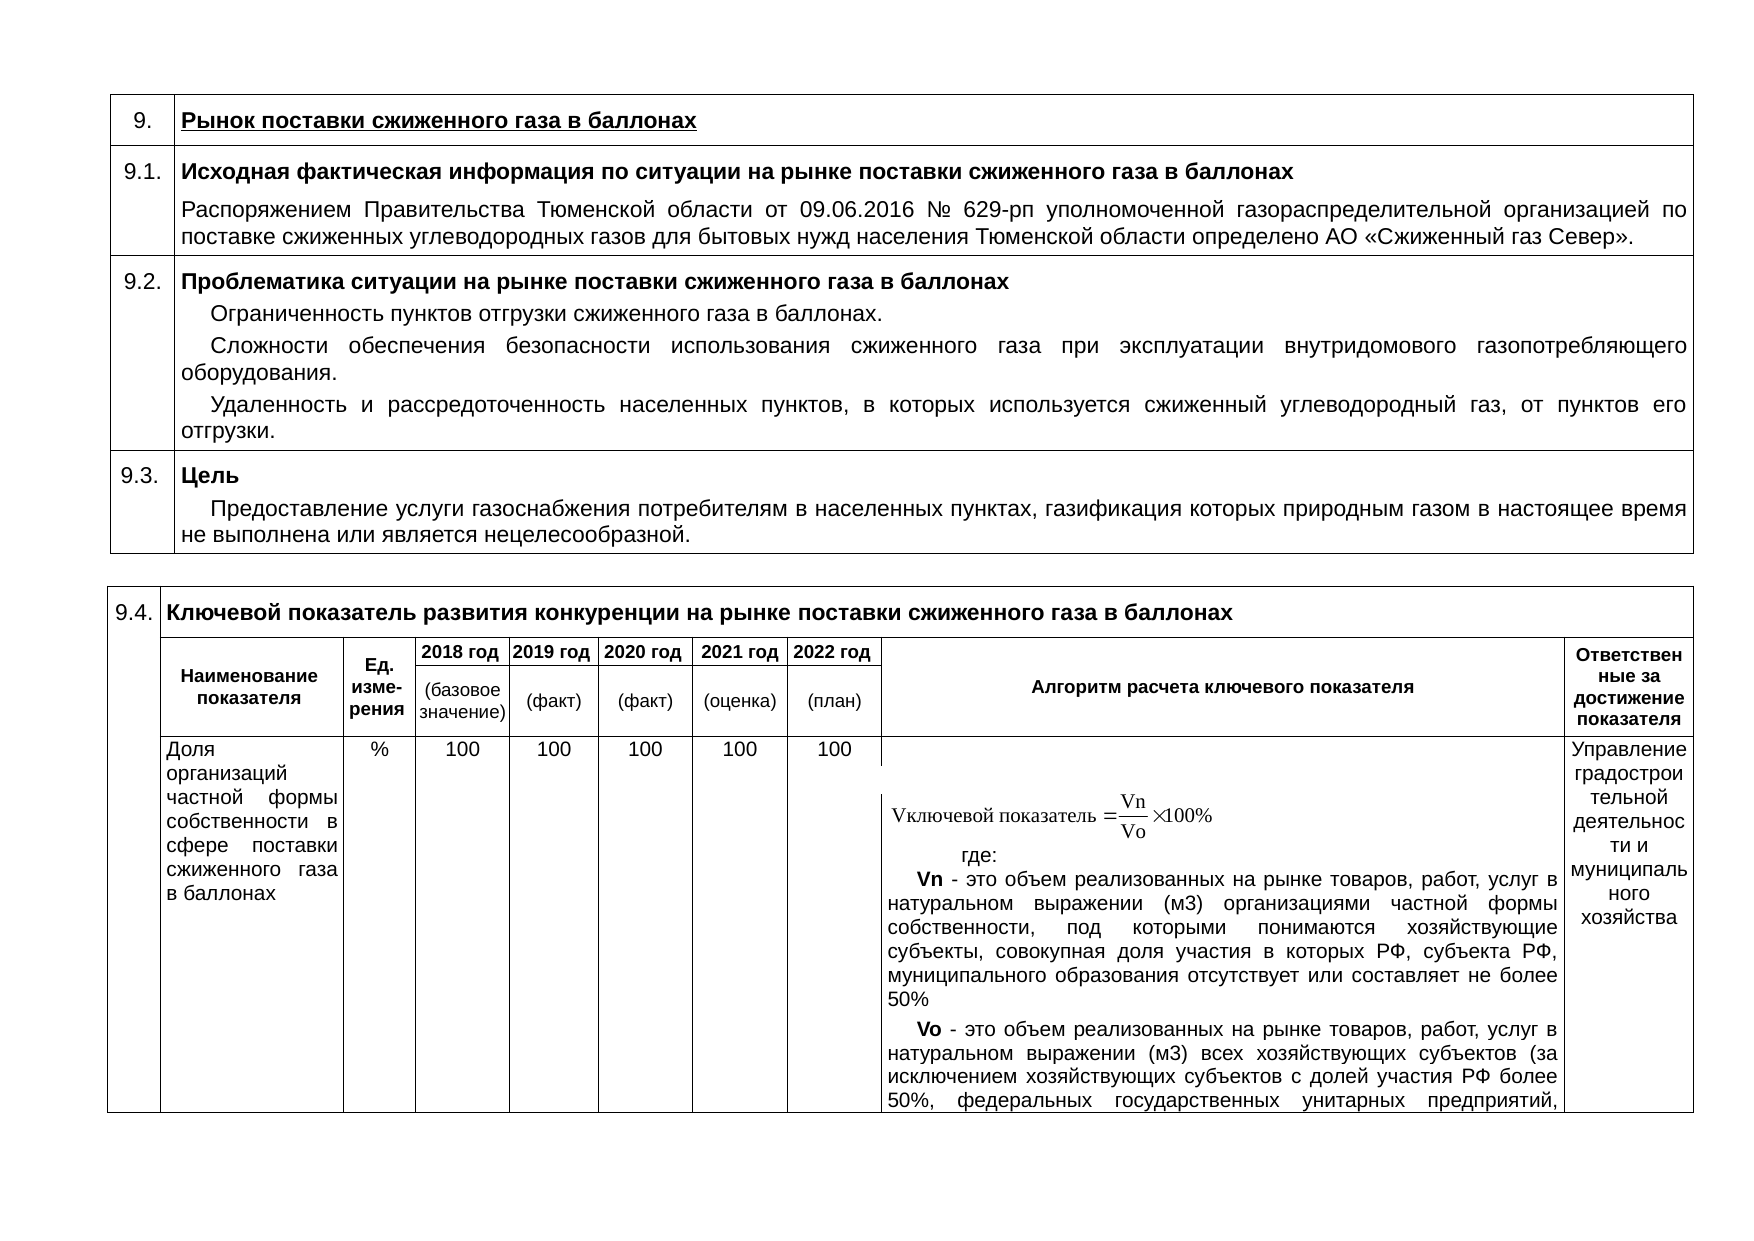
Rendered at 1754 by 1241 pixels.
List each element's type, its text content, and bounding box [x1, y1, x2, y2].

table_cell % [344, 737, 415, 1112]
table_cell Проблематика ситуации на рынке поставки сжиженного газа в баллонах Ограниченность пунктов отгрузки сжиженного газа в баллонах. Сложности обеспечения безопасности использования сжиженного газа при эксплуатации внутридомового газопотребляющего оборудования. Удаленность и рассредоточенность населенных пунктов, в которых используется сжиженный углеводородный газ, от пунктов его отгрузки. [175, 256, 1693, 449]
table_cell Управление градостроительной деятельности и муниципального хозяйства [1565, 737, 1693, 1112]
table_cell Ед. изме-рения [344, 638, 415, 736]
table_cell (факт) [510, 666, 598, 736]
table_cell 2022 год [788, 638, 881, 665]
table_cell где: Vn - это объем реализованных на рынке товаров, работ, услуг в натуральном выражении (м3) организациями частной формы собственности, под которыми понимаются хозяйствующие субъекты, совокупная доля участия в которых РФ, субъекта РФ, муниципального образования отсутствует или составляет не более 50% Vo - это объем реализованных на рынке товаров, работ, услуг в натуральном выражении (м3) всех хозяйствующих субъектов (за исключением хозяйствующих субъектов с долей участия РФ более 50%, федеральных государственных унитарных предприятий, государственных корпораций, государственных компаний, федеральных бюджетных учреждений, федеральных автономных учреждений, федеральных казенных учреждений) [882, 737, 1564, 1112]
table_cell 2018 год [416, 638, 509, 665]
table_header 9. [111, 95, 174, 145]
table_cell 2021 год [693, 638, 787, 665]
table_cell Доля организаций частной формы собственности в сфере поставки сжиженного газа в баллонах [161, 737, 343, 1112]
table_cell 9.3. [111, 451, 174, 553]
table_cell 100 [416, 737, 509, 1112]
table_cell Исходная фактическая информация по ситуации на рынке поставки сжиженного газа в баллонах Распоряжением Правительства Тюменской области от 09.06.2016 № 629-рп уполномоченной газораспределительной организацией по поставке сжиженных углеводородных газов для бытовых нужд населения Тюменской области определено АО «Сжиженный газ Север». [175, 146, 1693, 255]
table_cell 2020 год [599, 638, 692, 665]
table_cell (план) [788, 666, 881, 736]
table_header 9.4. [108, 587, 160, 1112]
table_cell Ответственные за достижение показателя [1565, 638, 1693, 736]
table_cell 2019 год [510, 638, 598, 665]
table_cell Наименование показателя [161, 638, 343, 736]
table_cell Алгоритм расчета ключевого показателя [882, 638, 1564, 736]
table_header Рынок поставки сжиженного газа в баллонах [175, 95, 1693, 145]
table_cell 100 [788, 737, 881, 1112]
table_cell 100 [599, 737, 692, 1112]
table_cell 9.1. [111, 146, 174, 255]
table_cell (оценка) [693, 666, 787, 736]
table_cell (факт) [599, 666, 692, 736]
table_cell 100 [693, 737, 787, 1112]
table_cell Цель Предоставление услуги газоснабжения потребителям в населенных пунктах, газификация которых природным газом в настоящее время не выполнена или является нецелесообразной. [175, 451, 1693, 553]
table_cell 100 [510, 737, 598, 1112]
table_header Ключевой показатель развития конкуренции на рынке поставки сжиженного газа в баллонах [161, 587, 1693, 637]
table_cell (базовое значение) [416, 666, 509, 736]
table_cell 9.2. [111, 256, 174, 449]
